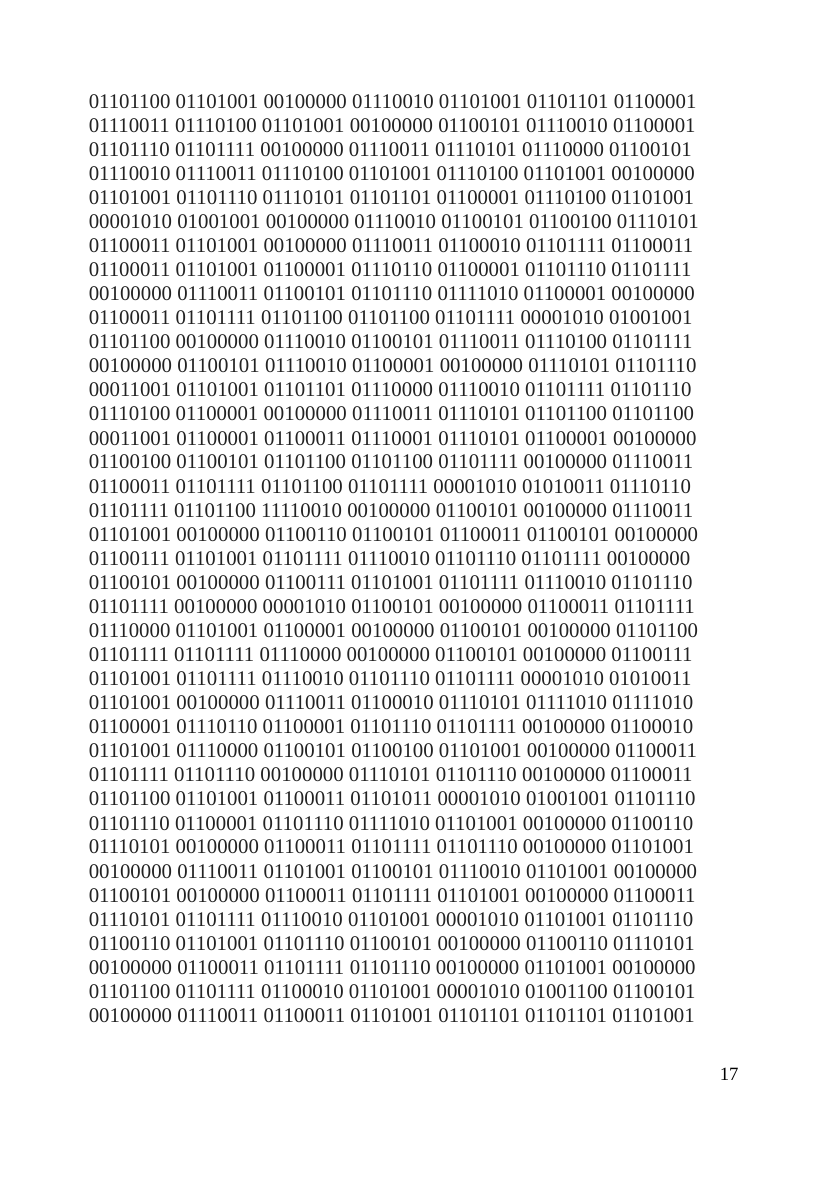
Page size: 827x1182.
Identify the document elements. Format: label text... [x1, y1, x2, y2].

text 01101100 01101001 00100000 01110010 01101001 01101101 01100001 01110011 01110100 01101001 00100000 01100101 01110010 01100001 01101110 01101111 00100000 01110011 01110101 01110000 01100101 01110010 01110011 01110100 01101001 01110100 01101001 00100000 01101001 01101110 01110101 01101101 01100001 01110100 01101001 00001010 01001001 00100000 01110010 01100101 01100100 01110101 01100011 01101001 00100000 01110011 01100010 01101111 01100011 01100011 01101001 01100001 01110110 01100001 01101110 01101111 00100000 01110011 01100101 01101110 01111010 01100001 00100000 01100011 01101111 01101100 01101100 01101111 00001010 01001001 01101100 00100000 01110010 01100101 01110011 01110100 01101111 00100000 01100101 01110010 01100001 00100000 01110101 01101110 00011001 01101001 01101101 01110000 01110010 01101111 01101110 01110100 01100001 00100000 01110011 01110101 01101100 01101100 00011001 01100001 01100011 01110001 01110101 01100001 00100000 01100100 01100101 01101100 01101100 01101111 00100000 01110011 01100011 01101111 01101100 01101111 00001010 01010011 01110110 01101111 01101100 11110010 00100000 01100101 00100000 01110011 01101001 00100000 01100110 01100101 01100011 01100101 00100000 01100111 01101001 01101111 01110010 01101110 01101111 00100000 01100101 00100000 01100111 01101001 01101111 01110010 01101110 01101111 00100000 00001010 01100101 00100000 01100011 01101111 01110000 01101001 01100001 00100000 01100101 00100000 01101100 01101111 01101111 01110000 00100000 01100101 00100000 01100111 01101001 01101111 01110010 01101110 01101111 00001010 01010011 01101001 00100000 01110011 01100010 01110101 01111010 01111010 01100001 01110110 01100001 01101110 01101111 00100000 01100010 01101001 01110000 01100101 01100100 01101001 00100000 01100011 01101111 01101110 00100000 01110101 01101110 00100000 01100011 01101100 01101001 01100011 01101011 00001010 01001001 01101110 01101110 01100001 01101110 01111010 01101001 00100000 01100110 01110101 00100000 01100011 01101111 01101110 00100000 01101001 00100000 01110011 01101001 01100101 01110010 01101001 00100000 01100101 00100000 01100011 01101111 01101001 00100000 01100011 01110101 01101111 01110010 01101001 00001010 01101001 01101110 01100110 01101001 01101110 01100101 00100000 01100110 01110101 00100000 01100011 01101111 01101110 00100000 01101001 00100000 01101100 01101111 01100010 01101001 00001010 01001100 01100101 00100000 01110011 01100011 01101001 01101101 01101101 01101001 [88, 88, 738, 1027]
